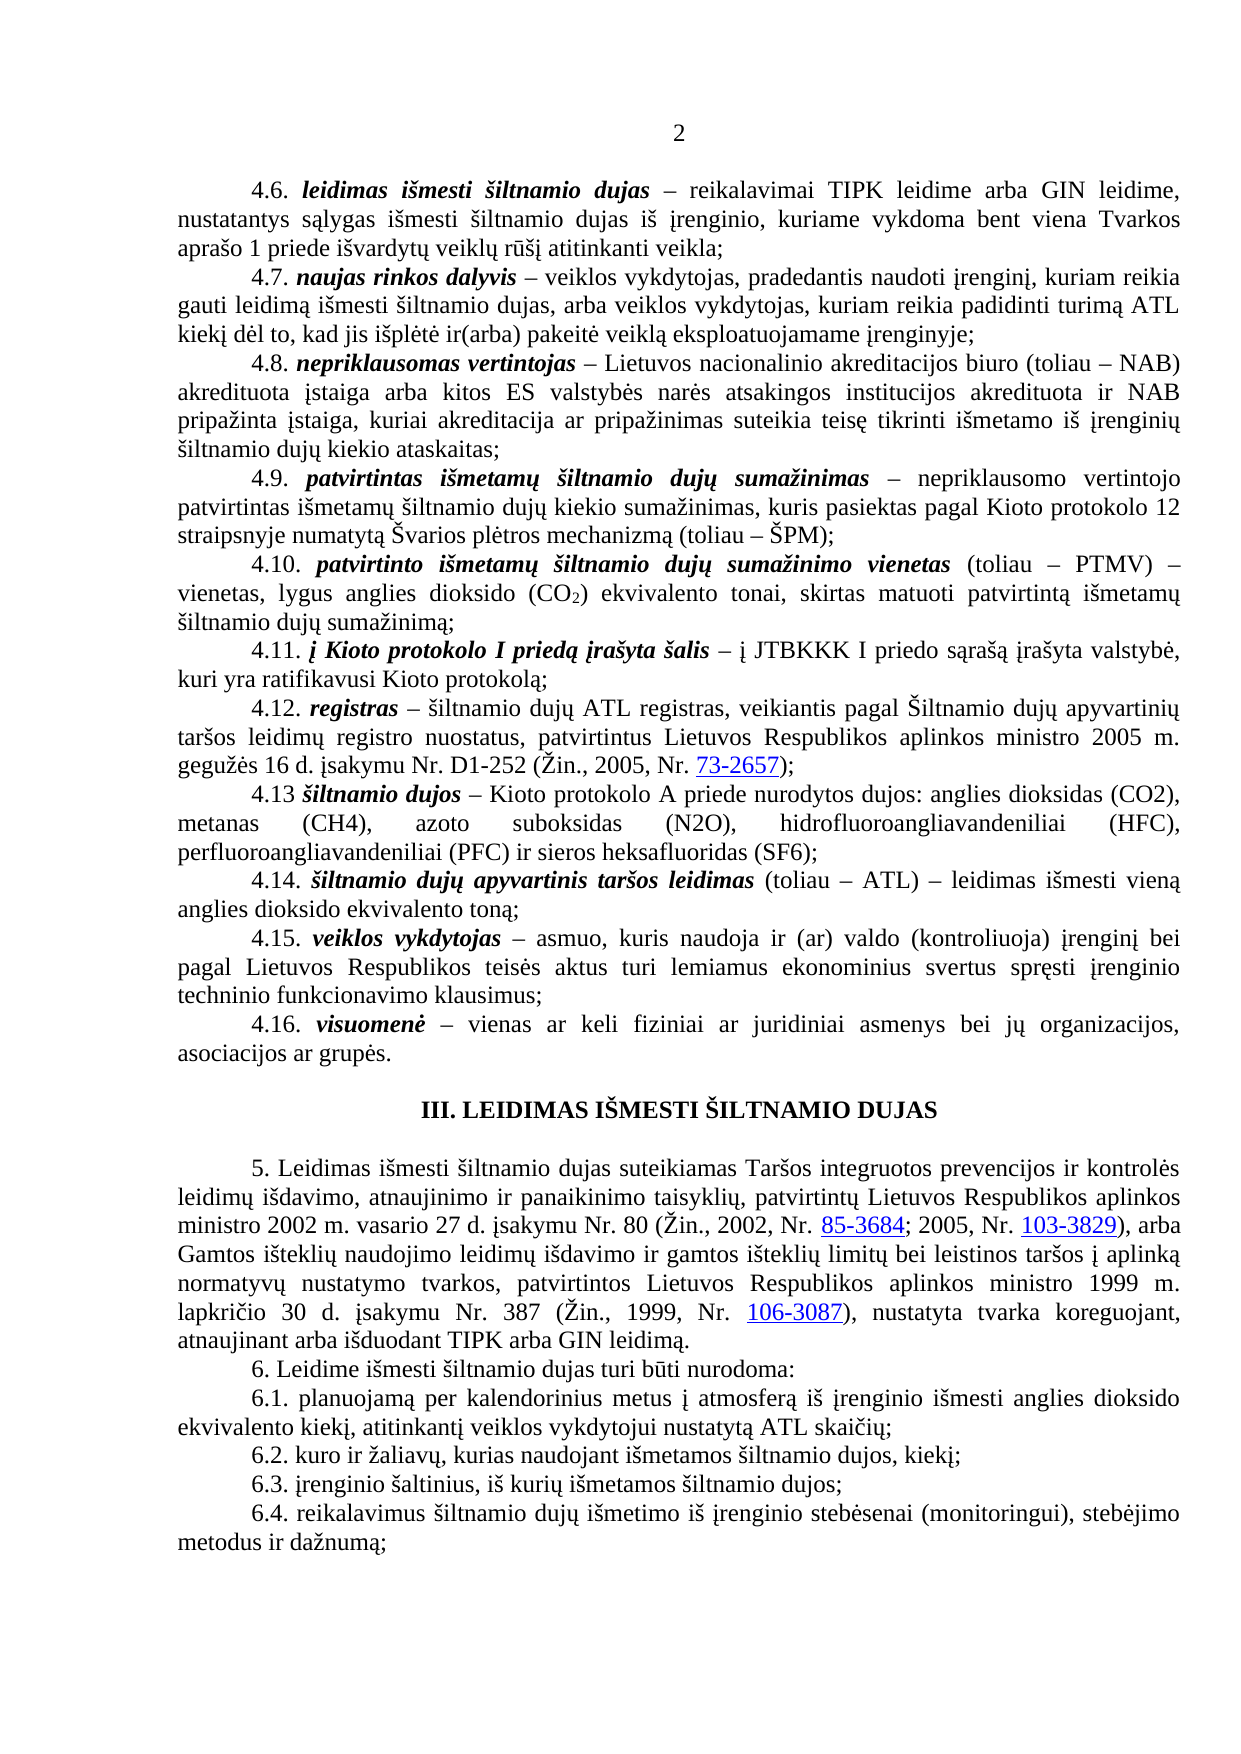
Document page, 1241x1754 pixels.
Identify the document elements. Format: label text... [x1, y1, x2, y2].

text 6.2. kuro ir žaliavų, kurias naudojant išmetamos šiltnamio dujos, kiekį; [177, 1441, 1181, 1469]
text 6.4. reikalavimus šiltnamio dujų išmetimo iš įrenginio stebėsenai (monitoringui), stebėjimo metodus ir dažnumą; [177, 1498, 1181, 1556]
text 4.6. leidimas išmesti šiltnamio dujas – reikalavimai TIPK leidime arba GIN leidime, nustatantys sąlygas išmesti šiltnamio dujas iš įrenginio, kuriame vykdoma bent viena Tvarkos aprašo 1 priede išvardytų veiklų rūšį atitinkanti veikla; [177, 176, 1181, 262]
text 4.16. visuomenė – vienas ar keli fiziniai ar juridiniai asmenys bei jų organizacijos, asociacijos ar grupės. [177, 1009, 1181, 1067]
text III. LEIDIMAS IŠMESTI ŠILTNAMIO DUJAS [177, 1096, 1181, 1124]
text 4.13 šiltnamio dujos – Kioto protokolo A priede nurodytos dujos: anglies dioksidas (CO2), metanas (CH4), azoto suboksidas (N2O), hidrofluoroangliavandeniliai (HFC), perfluoroangliavandeniliai (PFC) ir sieros heksafluoridas (SF6); [177, 779, 1181, 866]
text 6. Leidime išmesti šiltnamio dujas turi būti nurodoma: [177, 1354, 1181, 1383]
text 4.11. į Kioto protokolo I priedą įrašyta šalis – į JTBKKK I priedo sąrašą įrašyta valstybė, kuri yra ratifikavusi Kioto protokolą; [177, 636, 1181, 693]
text 4.14. šiltnamio dujų apyvartinis taršos leidimas (toliau – ATL) – leidimas išmesti vieną anglies dioksido ekvivalento toną; [177, 866, 1181, 923]
text 6.1. planuojamą per kalendorinius metus į atmosferą iš įrenginio išmesti anglies dioksido ekvivalento kiekį, atitinkantį veiklos vykdytojui nustatytą ATL skaičių; [177, 1383, 1181, 1441]
text 4.7. naujas rinkos dalyvis – veiklos vykdytojas, pradedantis naudoti įrenginį, kuriam reikia gauti leidimą išmesti šiltnamio dujas, arba veiklos vykdytojas, kuriam reikia padidinti turimą ATL kiekį dėl to, kad jis išplėtė ir(arba) pakeitė veiklą eksploatuojamame įrenginyje; [177, 262, 1181, 348]
text 4.9. patvirtintas išmetamų šiltnamio dujų sumažinimas – nepriklausomo vertintojo patvirtintas išmetamų šiltnamio dujų kiekio sumažinimas, kuris pasiektas pagal Kioto protokolo 12 straipsnyje numatytą Švarios plėtros mechanizmą (toliau – ŠPM); [177, 463, 1181, 549]
text 4.12. registras – šiltnamio dujų ATL registras, veikiantis pagal Šiltnamio dujų apyvartinių taršos leidimų registro nuostatus, patvirtintus Lietuvos Respublikos aplinkos ministro 2005 m. gegužės 16 d. įsakymu Nr. D1-252 (Žin., 2005, Nr. 73-2657); [177, 693, 1181, 779]
text 4.8. nepriklausomas vertintojas – Lietuvos nacionalinio akreditacijos biuro (toliau – NAB) akredituota įstaiga arba kitos ES valstybės narės atsakingos institucijos akredituota ir NAB pripažinta įstaiga, kuriai akreditacija ar pripažinimas suteikia teisę tikrinti išmetamo iš įrenginių šiltnamio dujų kiekio ataskaitas; [177, 348, 1181, 463]
text 6.3. įrenginio šaltinius, iš kurių išmetamos šiltnamio dujos; [177, 1469, 1181, 1498]
text 4.10. patvirtinto išmetamų šiltnamio dujų sumažinimo vienetas (toliau – PTMV) – vienetas, lygus anglies dioksido (CO2) ekvivalento tonai, skirtas matuoti patvirtintą išmetamų šiltnamio dujų sumažinimą; [177, 549, 1181, 636]
text 4.15. veiklos vykdytojas – asmuo, kuris naudoja ir (ar) valdo (kontroliuoja) įrenginį bei pagal Lietuvos Respublikos teisės aktus turi lemiamus ekonominius svertus spręsti įrenginio techninio funkcionavimo klausimus; [177, 923, 1181, 1009]
text 5. Leidimas išmesti šiltnamio dujas suteikiamas Taršos integruotos prevencijos ir kontrolės leidimų išdavimo, atnaujinimo ir panaikinimo taisyklių, patvirtintų Lietuvos Respublikos aplinkos ministro 2002 m. vasario 27 d. įsakymu Nr. 80 (Žin., 2002, Nr. 85-3684; 2005, Nr. 103-3829), arba Gamtos išteklių naudojimo leidimų išdavimo ir gamtos išteklių limitų bei leistinos taršos į aplinką normatyvų nustatymo tvarkos, patvirtintos Lietuvos Respublikos aplinkos ministro 1999 m. lapkričio 30 d. įsakymu Nr. 387 (Žin., 1999, Nr. 106-3087), nustatyta tvarka koreguojant, atnaujinant arba išduodant TIPK arba GIN leidimą. [177, 1153, 1181, 1354]
